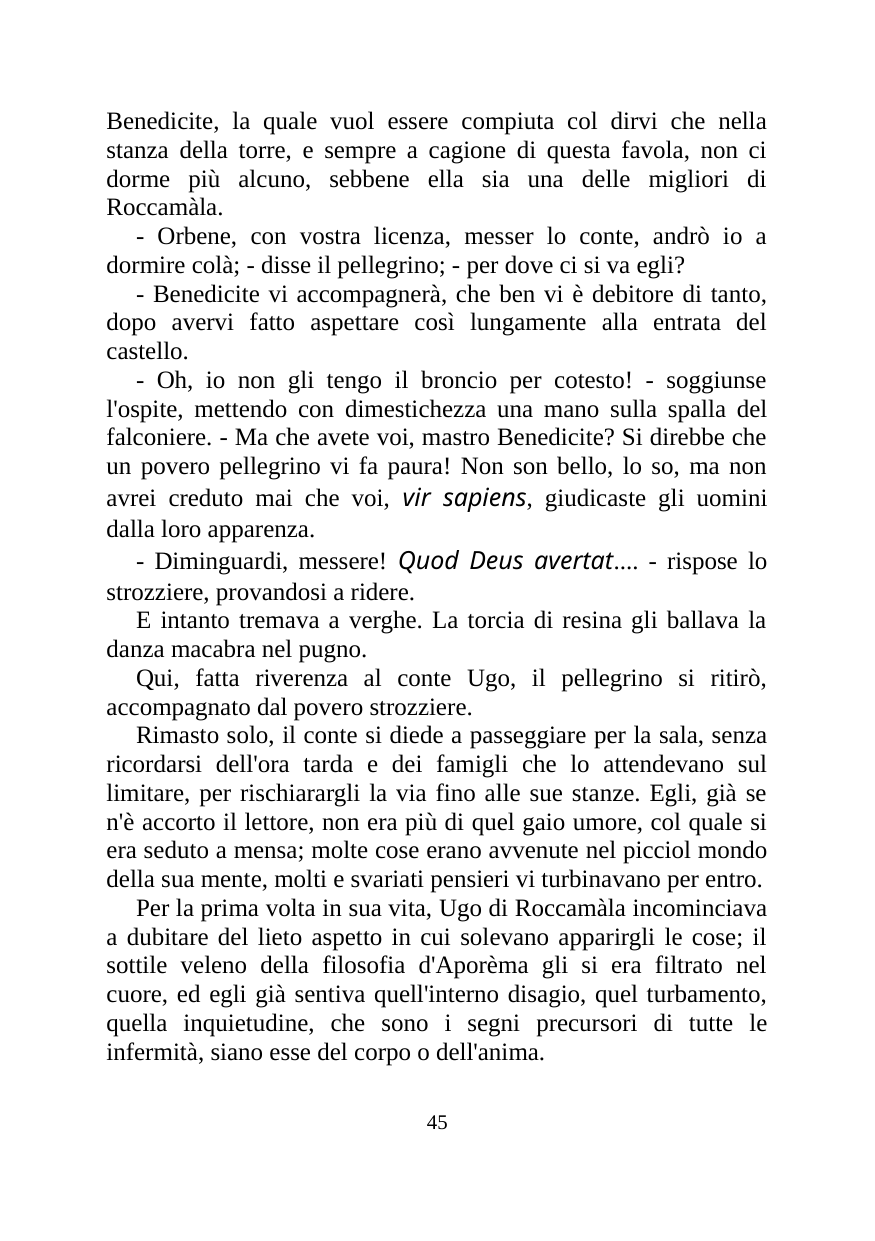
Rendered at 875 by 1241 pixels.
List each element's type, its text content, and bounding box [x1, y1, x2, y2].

text - Diminguardi, messere! Quod Deus avertat.... - rispose lo strozziere, provandosi a ridere. [106, 543, 768, 606]
text - Benedicite vi accompagnerà, che ben vi è debitore di tanto, dopo avervi fatto aspettare così lungamente alla entrata del castello. [106, 279, 768, 365]
text Per la prima volta in sua vita, Ugo di Roccamàla incominciava a dubitare del lieto aspetto in cui solevano apparirgli le cose; il sottile veleno della filosofia d'Aporèma gli si era filtrato nel cuore, ed egli già sentiva quell'interno disagio, quel turbamento, quella inquietudine, che sono i segni precursori di tutte le infermità, siano esse del corpo o dell'anima. [106, 893, 768, 1066]
text Rimasto solo, il conte si diede a passeggiare per la sala, senza ricordarsi dell'ora tarda e dei famigli che lo attendevano sul limitare, per rischiarargli la via fino alle sue stanze. Egli, già se n'è accorto il lettore, non era più di quel gaio umore, col quale si era seduto a mensa; molte cose erano avvenute nel picciol mondo della sua mente, molti e svariati pensieri vi turbinavano per entro. [106, 721, 768, 893]
text Qui, fatta riverenza al conte Ugo, il pellegrino si ritirò, accompagnato dal povero strozziere. [106, 663, 768, 721]
text - Oh, io non gli tengo il broncio per cotesto! - soggiunse l'ospite, mettendo con dimestichezza una mano sulla spalla del falconiere. - Ma che avete voi, mastro Benedicite? Si direbbe che un povero pellegrino vi fa paura! Non son bello, lo so, ma non avrei creduto mai che voi, vir sapiens, giudicaste gli uomini dalla loro apparenza. [106, 365, 768, 543]
text - Orbene, con vostra licenza, messer lo conte, andrò io a dormire colà; - disse il pellegrino; - per dove ci si va egli? [106, 221, 768, 279]
text Benedicite, la quale vuol essere compiuta col dirvi che nella stanza della torre, e sempre a cagione di questa favola, non ci dorme più alcuno, sebbene ella sia una delle migliori di Roccamàla. [106, 106, 768, 221]
text E intanto tremava a verghe. La torcia di resina gli ballava la danza macabra nel pugno. [106, 606, 768, 663]
